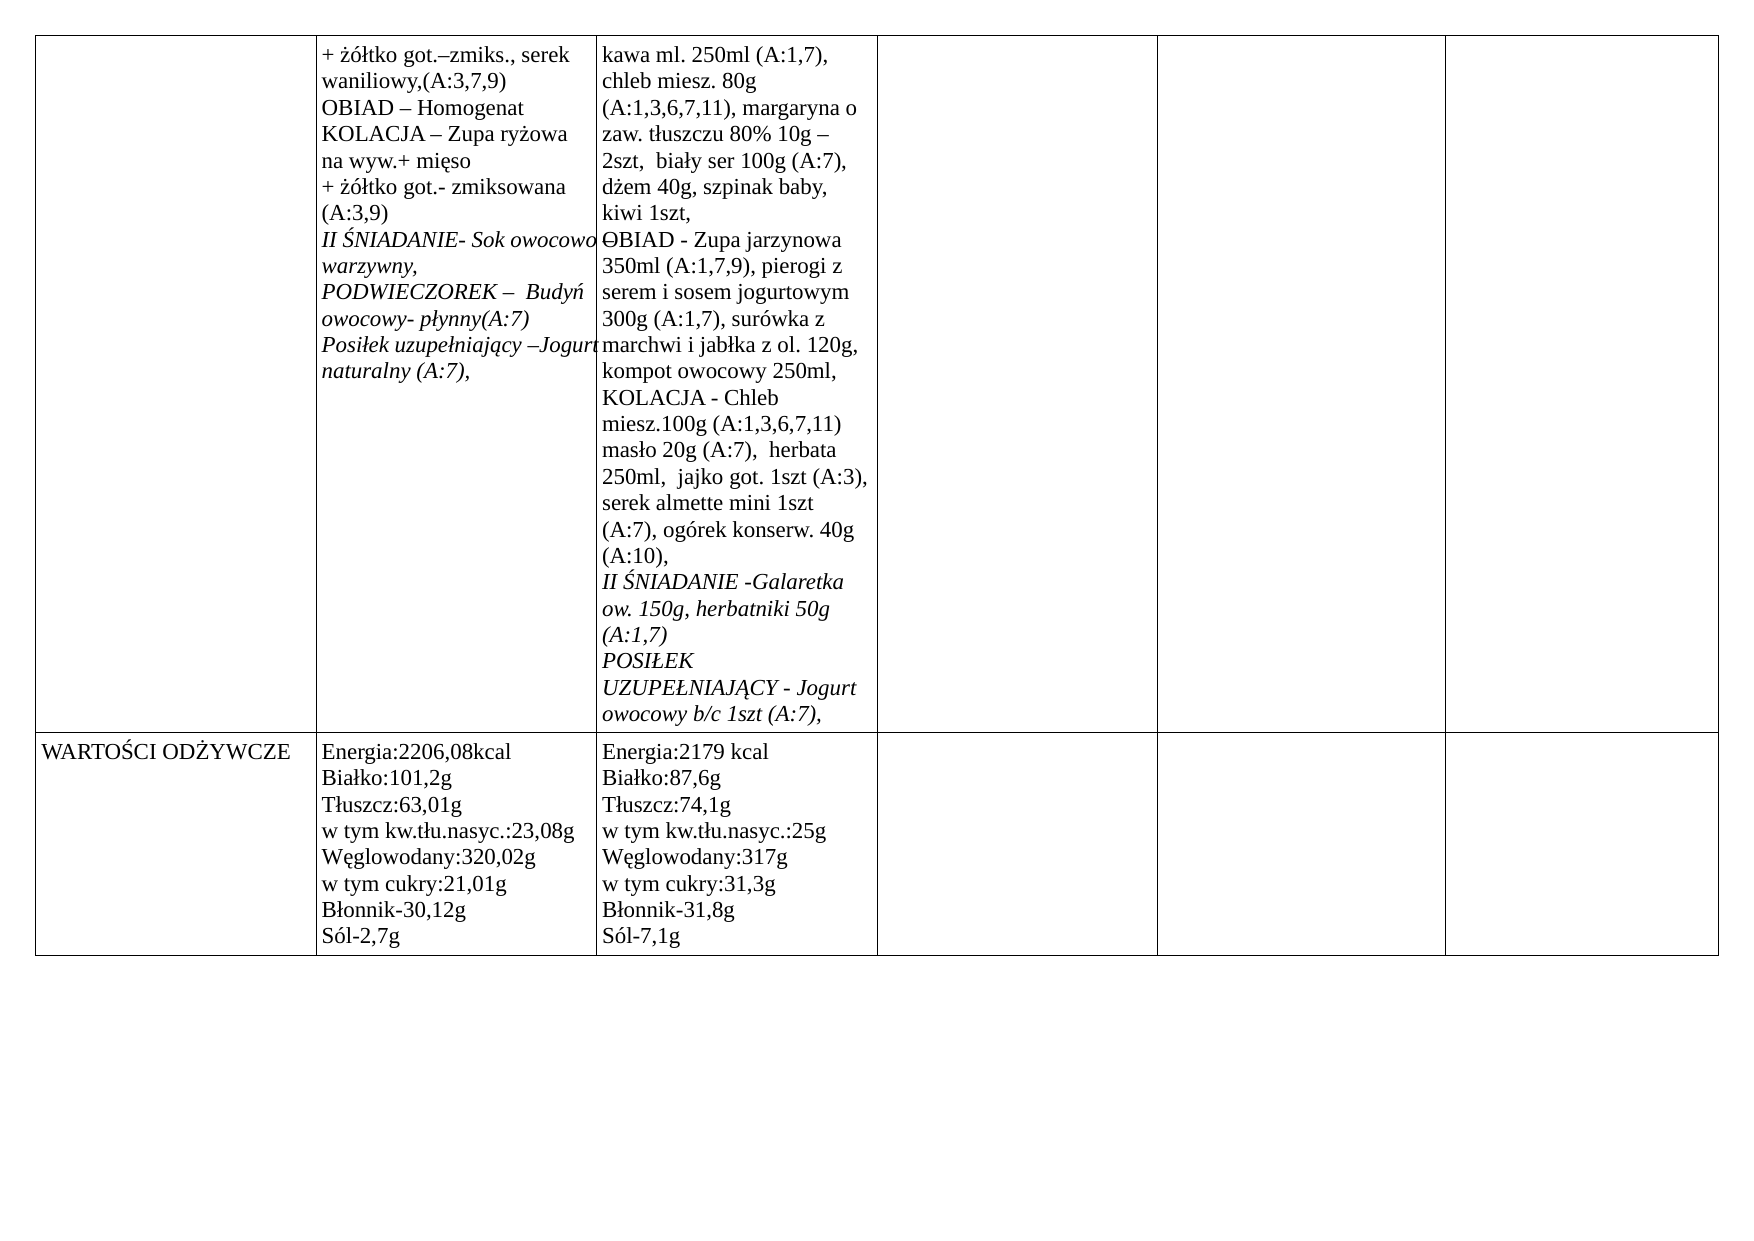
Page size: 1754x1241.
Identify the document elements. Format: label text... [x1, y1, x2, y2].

table_cell Energia:2206,08kcal Białko:101,2g Tłuszcz:63,01g w tym kw.tłu.nasyc.:23,08g Węglowodany:320,02g w tym cukry:21,01g Błonnik-30,12g Sól-2,7g [317, 733, 596, 954]
table_cell [1446, 36, 1718, 732]
table_cell Energia:2179 kcal Białko:87,6g Tłuszcz:74,1g w tym kw.tłu.nasyc.:25g Węglowodany:317g w tym cukry:31,3g Błonnik-31,8g Sól-7,1g [597, 733, 877, 954]
table_cell [878, 733, 1157, 954]
table_cell [1446, 733, 1718, 954]
table_cell kawa ml. 250ml (A:1,7), chleb miesz. 80g (A:1,3,6,7,11), margaryna o zaw. tłuszczu 80% 10g – 2szt, biały ser 100g (A:7), dżem 40g, szpinak baby, kiwi 1szt, OBIAD - Zupa jarzynowa 350ml (A:1,7,9), pierogi z serem i sosem jogurtowym 300g (A:1,7), surówka z marchwi i jabłka z ol. 120g, kompot owocowy 250ml, KOLACJA - Chleb miesz.100g (A:1,3,6,7,11) masło 20g (A:7), herbata 250ml, jajko got. 1szt (A:3), serek almette mini 1szt (A:7), ogórek konserw. 40g (A:10), II ŚNIADANIE -Galaretka ow. 150g, herbatniki 50g (A:1,7) POSIŁEK UZUPEŁNIAJĄCY - Jogurt owocowy b/c 1szt (A:7), [597, 36, 877, 732]
table_cell [878, 36, 1157, 732]
table_cell [1158, 733, 1445, 954]
table_cell WARTOŚCI ODŻYWCZE [36, 733, 316, 954]
table_cell [36, 36, 316, 732]
table_cell [1158, 36, 1445, 732]
table_cell ŚNIADANIE -Zupa ml. + mięso + suchary + żółtko got.–zmiks., serek waniliowy,(A:3,7,9) OBIAD – Homogenat KOLACJA – Zupa ryżowa na wyw.+ mięso + żółtko got.- zmiksowana (A:3,9) II ŚNIADANIE- Sok owocowo – warzywny, PODWIECZOREK – Budyń owocowy- płynny(A:7) Posiłek uzupełniający –Jogurt naturalny (A:7), [317, 36, 596, 732]
